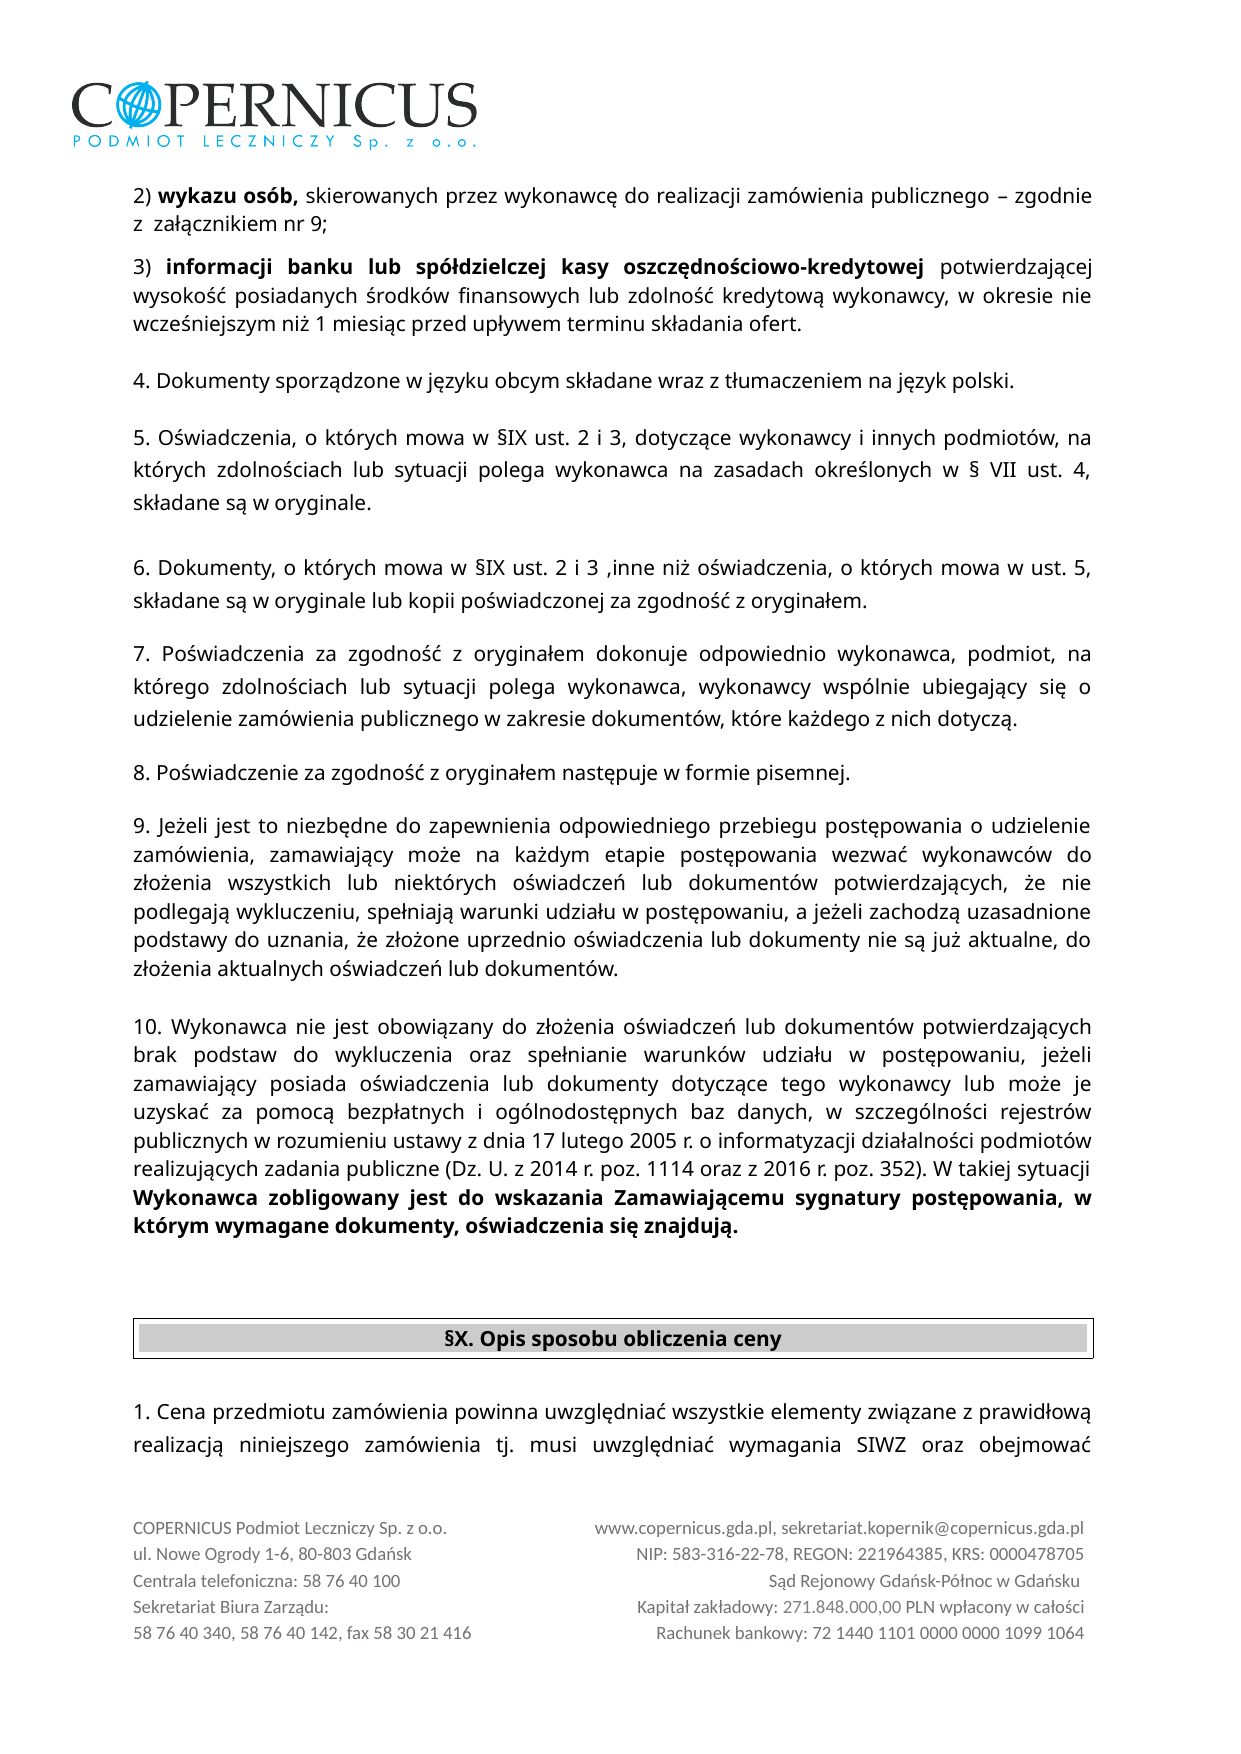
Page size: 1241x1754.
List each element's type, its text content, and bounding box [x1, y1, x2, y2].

text 4. Dokumenty sporządzone w języku obcym składane wraz z tłumaczeniem na język polski. [133, 366, 1093, 394]
text 8. Poświadczenie za zgodność z oryginałem następuje w formie pisemnej. [133, 758, 1093, 786]
picture [60, 76, 487, 153]
text 7. Poświadczenia za zgodność z oryginałem dokonuje odpowiednio wykonawca, podmiot, na którego zdolnościach lub sytuacji polega wykonawca, wykonawcy wspólnie ubiegający się o udzielenie zamówienia publicznego w zakresie dokumentów, które każdego z nich dotyczą. [133, 639, 1093, 733]
text 1. Cena przedmiotu zamówienia powinna uwzględniać wszystkie elementy związane z prawidłową realizacją niniejszego zamówienia tj. musi uwzględniać wymagania SIWZ oraz obejmować [133, 1397, 1093, 1458]
text 6. Dokumenty, o których mowa w §IX ust. 2 i 3 ,inne niż oświadczenia, o których mowa w ust. 5, składane są w oryginale lub kopii poświadczonej za zgodność z oryginałem. [133, 553, 1093, 614]
text 3) informacji banku lub spółdzielczej kasy oszczędnościowo-kredytowej potwierdzającej wysokość posiadanych środków finansowych lub zdolność kredytową wykonawcy, w okresie nie wcześniejszym niż 1 miesiąc przed upływem terminu składania ofert. [133, 252, 1093, 338]
text 5. Oświadczenia, o których mowa w §IX ust. 2 i 3, dotyczące wykonawcy i innych podmiotów, na których zdolnościach lub sytuacji polega wykonawca na zasadach określonych w § VII ust. 4, składane są w oryginale. [133, 423, 1093, 517]
table_header §X. Opis sposobu obliczenia ceny [134, 1319, 1093, 1358]
text 2) wykazu osób, skierowanych przez wykonawcę do realizacji zamówienia publicznego – zgodnie z załącznikiem nr 9; [133, 181, 1093, 238]
text 9. Jeżeli jest to niezbędne do zapewnienia odpowiedniego przebiegu postępowania o udzielenie zamówienia, zamawiający może na każdym etapie postępowania wezwać wykonawców do złożenia wszystkich lub niektórych oświadczeń lub dokumentów potwierdzających, że nie podlegają wykluczeniu, spełniają warunki udziału w postępowaniu, a jeżeli zachodzą uzasadnione podstawy do uznania, że złożone uprzednio oświadczenia lub dokumenty nie są już aktualne, do złożenia aktualnych oświadczeń lub dokumentów. [133, 811, 1093, 982]
text 10. Wykonawca nie jest obowiązany do złożenia oświadczeń lub dokumentów potwierdzających brak podstaw do wykluczenia oraz spełnianie warunków udziału w postępowaniu, jeżeli zamawiający posiada oświadczenia lub dokumenty dotyczące tego wykonawcy lub może je uzyskać za pomocą bezpłatnych i ogólnodostępnych baz danych, w szczególności rejestrów publicznych w rozumieniu ustawy z dnia 17 lutego 2005 r. o informatyzacji działalności podmiotów realizujących zadania publiczne (Dz. U. z 2014 r. poz. 1114 oraz z 2016 r. poz. 352). W takiej sytuacji Wykonawca zobligowany jest do wskazania Zamawiającemu sygnatury postępowania, w którym wymagane dokumenty, oświadczenia się znajdują. [133, 1012, 1093, 1240]
